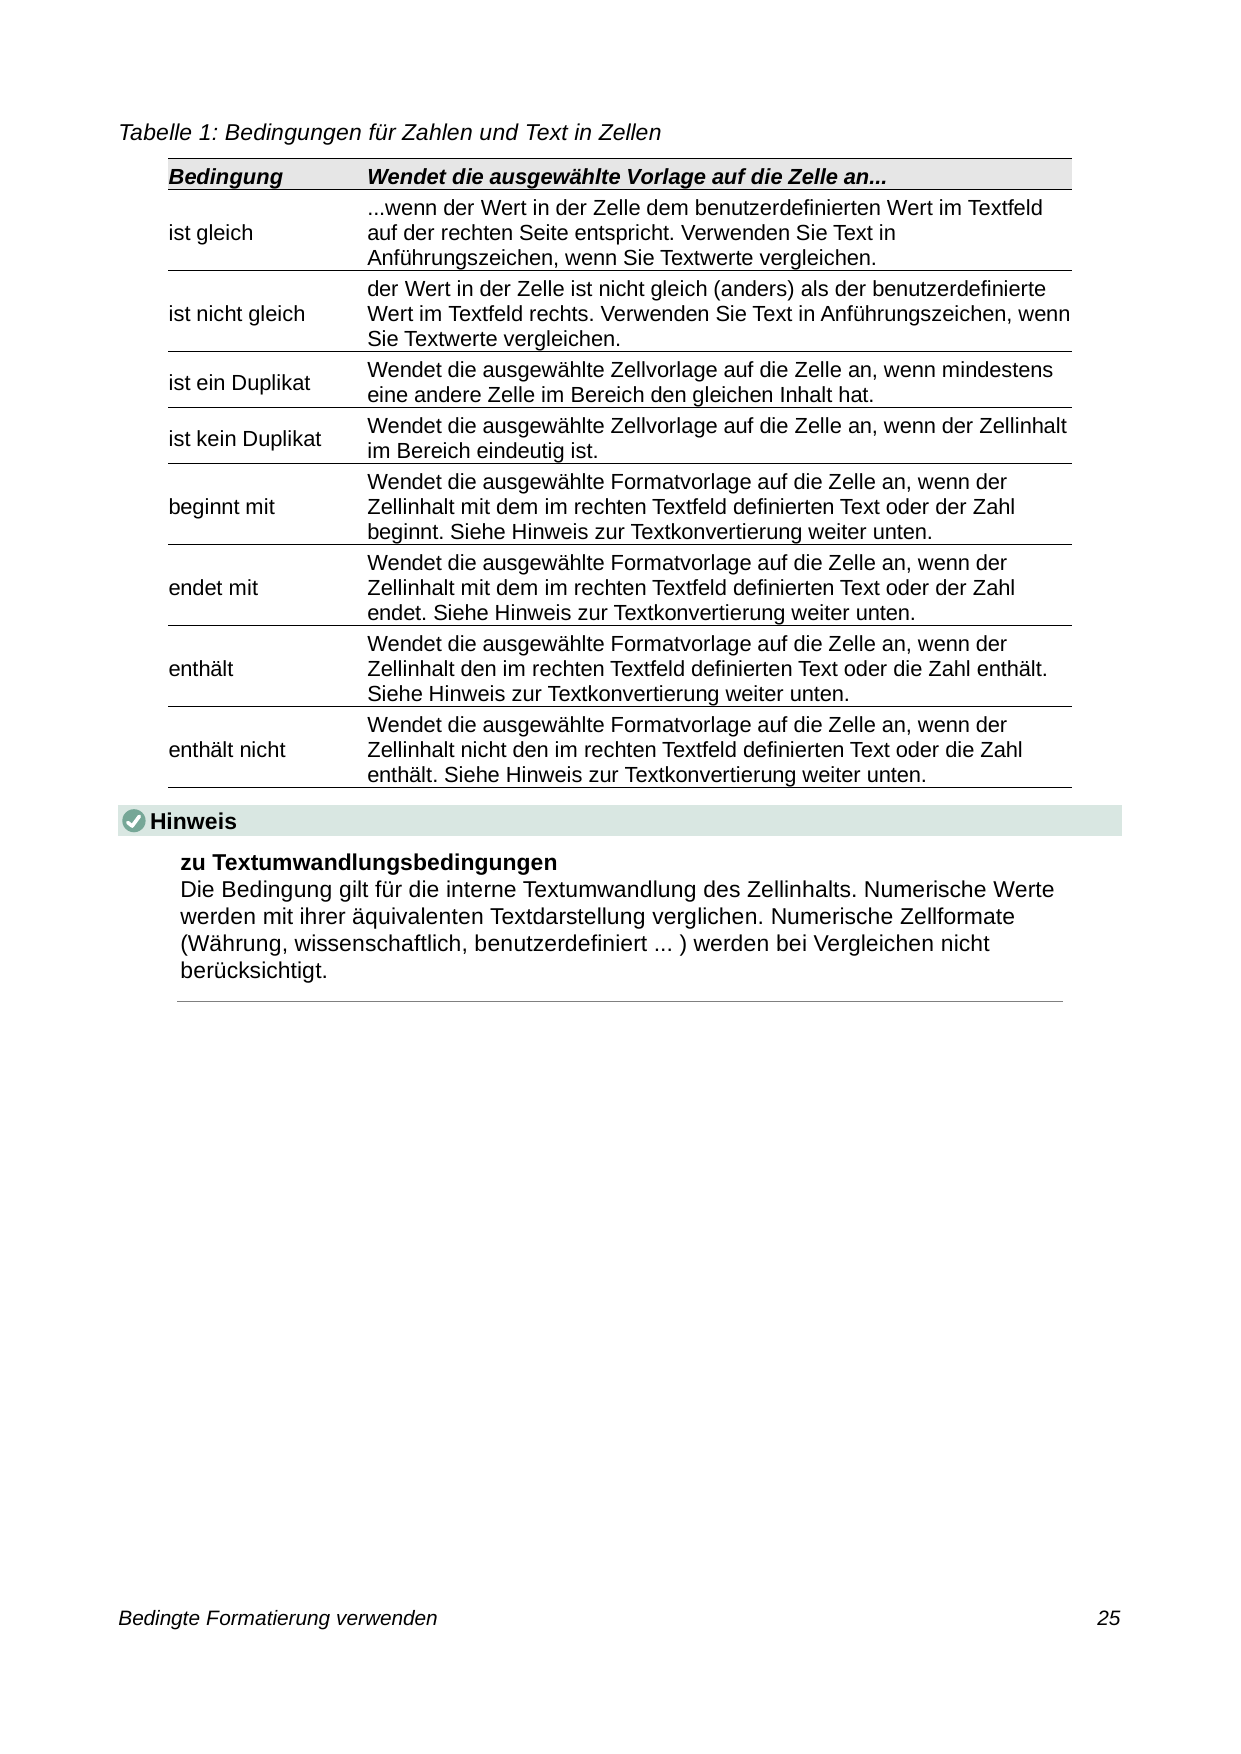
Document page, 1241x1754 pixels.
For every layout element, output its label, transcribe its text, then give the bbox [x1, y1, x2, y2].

table_cell Wendet die ausgewählte Formatvorlage auf die Zelle an, wenn der Zellinhalt mit dem im rechten Textfeld definierten Text oder der Zahl endet. Siehe Hinweis zur Textkonvertierung weiter unten. [367, 545, 1072, 625]
table_cell endet mit [168, 545, 367, 625]
table_cell ist ein Duplikat [168, 352, 367, 407]
table_header Wendet die ausgewählte Vorlage auf die Zelle an... [367, 159, 1072, 189]
table_cell ist gleich [168, 190, 367, 270]
table_cell enthält [168, 626, 367, 706]
table_cell Wendet die ausgewählte Formatvorlage auf die Zelle an, wenn der Zellinhalt den im rechten Textfeld definierten Text oder die Zahl enthält. Siehe Hinweis zur Textkonvertierung weiter unten. [367, 626, 1072, 706]
table_cell ...wenn der Wert in der Zelle dem benutzerdefinierten Wert im Textfeld auf der rechten Seite entspricht. Verwenden Sie Text in Anführungszeichen, wenn Sie Textwerte vergleichen. [367, 190, 1072, 270]
text zu Textumwandlungsbedingungen Die Bedingung gilt für die interne Textumwandlung des Zellinhalts. Numerische Werte werden mit ihrer äquivalenten Textdarstellung verglichen. Numerische Zellformate (Währung, wissenschaftlich, benutzerdefiniert ... ) werden bei Vergleichen nicht berücksichtigt. [177, 848, 1063, 1001]
table_header Bedingung [168, 159, 367, 189]
subtitle Hinweis [118, 805, 1122, 836]
table_cell Wendet die ausgewählte Zellvorlage auf die Zelle an, wenn mindestens eine andere Zelle im Bereich den gleichen Inhalt hat. [367, 352, 1072, 407]
table_cell Wendet die ausgewählte Formatvorlage auf die Zelle an, wenn der Zellinhalt nicht den im rechten Textfeld definierten Text oder die Zahl enthält. Siehe Hinweis zur Textkonvertierung weiter unten. [367, 707, 1072, 787]
table_cell ist nicht gleich [168, 271, 367, 351]
table_cell enthält nicht [168, 707, 367, 787]
table_cell Wendet die ausgewählte Formatvorlage auf die Zelle an, wenn der Zellinhalt mit dem im rechten Textfeld definierten Text oder der Zahl beginnt. Siehe Hinweis zur Textkonvertierung weiter unten. [367, 464, 1072, 544]
text Tabelle 1: Bedingungen für Zahlen und Text in Zellen [118, 118, 1122, 145]
table_cell ist kein Duplikat [168, 408, 367, 463]
table_cell Wendet die ausgewählte Zellvorlage auf die Zelle an, wenn der Zellinhalt im Bereich eindeutig ist. [367, 408, 1072, 463]
table_cell der Wert in der Zelle ist nicht gleich (anders) als der benutzerdefinierte Wert im Textfeld rechts. Verwenden Sie Text in Anführungszeichen, wenn Sie Textwerte vergleichen. [367, 271, 1072, 351]
table_cell beginnt mit [168, 464, 367, 544]
